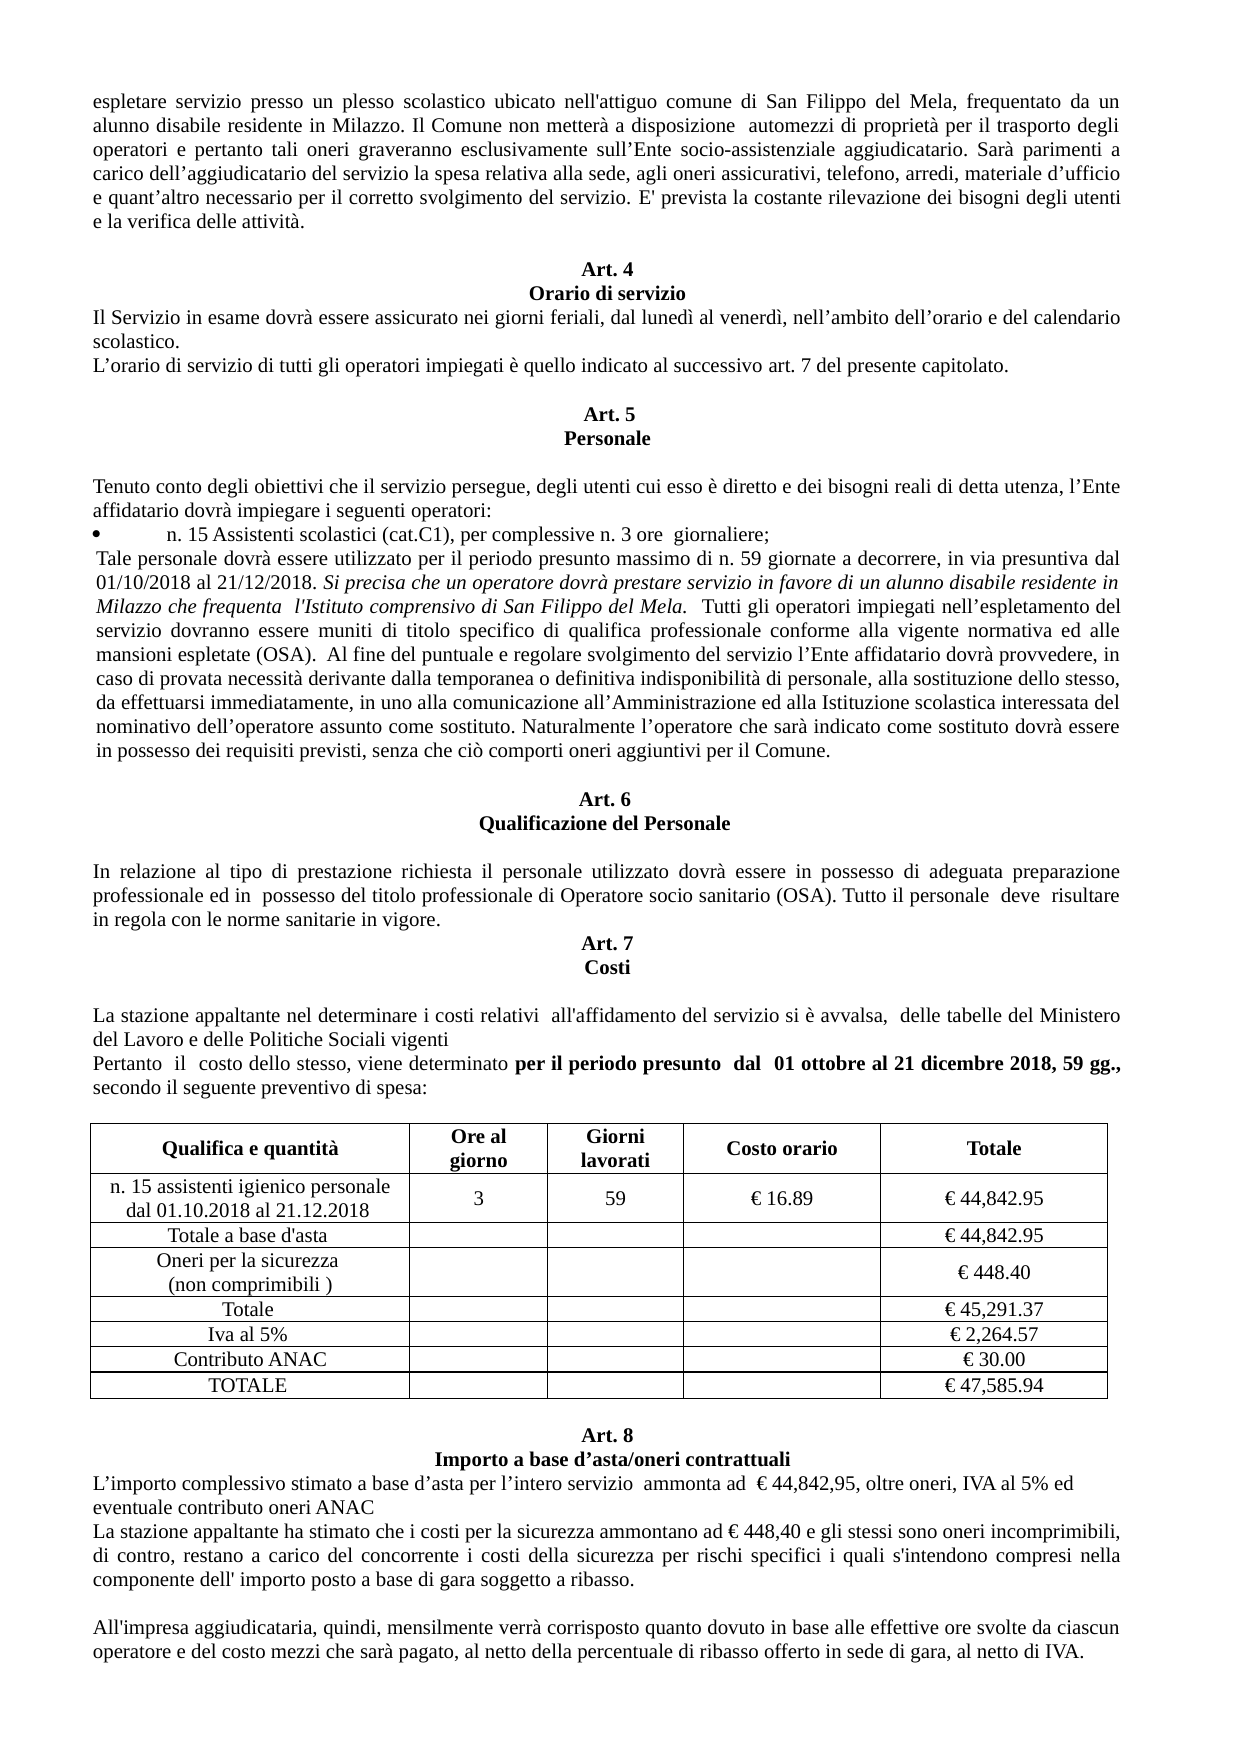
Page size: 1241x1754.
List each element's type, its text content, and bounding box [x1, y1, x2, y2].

table_cell [548, 1297, 683, 1321]
table_cell € 45.291,37 [881, 1297, 1107, 1321]
table_header [548, 1373, 683, 1397]
list n. 15 Assistenti scolastici (cat.C1), per complessive n. 3 ore giornaliere; [93, 522, 1122, 546]
table_cell n. 15 assistenti igienico personale dal 01.10.2018 al 21.12.2018 [91, 1174, 409, 1222]
table_cell [684, 1248, 880, 1296]
table_cell [684, 1223, 880, 1247]
table_cell [410, 1248, 547, 1296]
list Tale personale dovrà essere utilizzato per il periodo presunto massimo di n. 59 giornate a decorrere, in via presuntiva dal 01/10/2018 al 21/12/2018. Si precisa che un operatore dovrà prestare servizio in favore di un alunno disabile residente in Milazzo che frequenta l'Istituto comprensivo di San Filippo del Mela. Tutti gli operatori impiegati nell’espletamento del servizio dovranno essere muniti di titolo specifico di qualifica professionale conforme alla vigente normativa ed alle mansioni espletate (OSA). Al fine del puntuale e regolare svolgimento del servizio l’Ente affidatario dovrà provvedere, in caso di provata necessità derivante dalla temporanea o definitiva indisponibilità di personale, alla sostituzione dello stesso, da effettuarsi immediatamente, in uno alla comunicazione all’Amministrazione ed alla Istituzione scolastica interessata del nominativo dell’operatore assunto come sostituto. Naturalmente l’operatore che sarà indicato come sostituto dovrà essere in possesso dei requisiti previsti, senza che ciò comporti oneri aggiuntivi per il Comune. [95, 546, 1122, 762]
table_header Ore al giorno [410, 1124, 547, 1172]
table_cell [684, 1297, 880, 1321]
table_cell [684, 1322, 880, 1346]
text Art. 7 [93, 931, 1122, 955]
table_cell [548, 1223, 683, 1247]
text Qualificazione del Personale [93, 811, 1122, 834]
table_cell [410, 1322, 547, 1346]
table_cell Iva al 5% [91, 1322, 409, 1346]
text In relazione al tipo di prestazione richiesta il personale utilizzato dovrà essere in possesso di adeguata preparazione professionale ed in possesso del titolo professionale di Operatore socio sanitario (OSA). Tutto il personale deve risultare in regola con le norme sanitarie in vigore. [93, 859, 1122, 931]
text Pertanto il costo dello stesso, viene determinato per il periodo presunto dal 01 ottobre al 21 dicembre 2018, 59 gg., secondo il seguente preventivo di spesa: [93, 1051, 1122, 1099]
text L’importo complessivo stimato a base d’asta per l’intero servizio ammonta ad € 44,842,95, oltre oneri, IVA al 5% ed eventuale contributo oneri ANAC [93, 1471, 1122, 1519]
table_cell 3 [410, 1174, 547, 1222]
table_cell € 448,40 [881, 1248, 1107, 1296]
table_cell Oneri per la sicurezza (non comprimibili ) [91, 1248, 409, 1296]
text Importo a base d’asta/oneri contrattuali [93, 1447, 1122, 1471]
table_header [684, 1373, 880, 1397]
table_cell € 44.842,95 [881, 1174, 1107, 1222]
text Art. 4 [93, 257, 1122, 281]
text L’orario di servizio di tutti gli operatori impiegati è quello indicato al successivo art. 7 del presente capitolato. [93, 353, 1122, 377]
table_cell € 30,00 [881, 1347, 1107, 1371]
table_cell [410, 1347, 547, 1371]
table_cell [548, 1347, 683, 1371]
table_cell € 44.842,95 [881, 1223, 1107, 1247]
table_cell [684, 1347, 880, 1371]
text espletare servizio presso un plesso scolastico ubicato nell'attiguo comune di San Filippo del Mela, frequentato da un alunno disabile residente in Milazzo. Il Comune non metterà a disposizione automezzi di proprietà per il trasporto degli operatori e pertanto tali oneri graveranno esclusivamente sull’Ente socio-assistenziale aggiudicatario. Sarà parimenti a carico dell’aggiudicatario del servizio la spesa relativa alla sede, agli oneri assicurativi, telefono, arredi, materiale d’ufficio e quant’altro necessario per il corretto svolgimento del servizio. E' prevista la costante rilevazione dei bisogni degli utenti e la verifica delle attività. [93, 89, 1122, 233]
table_cell € 16,89 [684, 1174, 880, 1222]
text Il Servizio in esame dovrà essere assicurato nei giorni feriali, dal lunedì al venerdì, nell’ambito dell’orario e del calendario scolastico. [93, 305, 1122, 353]
text Costi [93, 955, 1122, 979]
text Art. 6 [93, 786, 1122, 811]
text La stazione appaltante nel determinare i costi relativi all'affidamento del servizio si è avvalsa, delle tabelle del Ministero del Lavoro e delle Politiche Sociali vigenti [93, 1003, 1122, 1051]
text All'impresa aggiudicataria, quindi, mensilmente verrà corrisposto quanto dovuto in base alle effettive ore svolte da ciascun operatore e del costo mezzi che sarà pagato, al netto della percentuale di ribasso offerto in sede di gara, al netto di IVA. [93, 1615, 1122, 1663]
text La stazione appaltante ha stimato che i costi per la sicurezza ammontano ad € 448,40 e gli stessi sono oneri incomprimibili, di contro, restano a carico del concorrente i costi della sicurezza per rischi specifici i quali s'intendono compresi nella componente dell' importo posto a base di gara soggetto a ribasso. [93, 1519, 1122, 1591]
table_header Giorni lavorati [548, 1124, 683, 1172]
table_cell [548, 1248, 683, 1296]
text Tenuto conto degli obiettivi che il servizio persegue, degli utenti cui esso è diretto e dei bisogni reali di detta utenza, l’Ente affidatario dovrà impiegare i seguenti operatori: [93, 474, 1122, 522]
table_header TOTALE [91, 1373, 409, 1397]
table_cell [548, 1322, 683, 1346]
table_cell € 2.264,57 [881, 1322, 1107, 1346]
table_header € 47.585,94 [881, 1373, 1107, 1397]
table_header [410, 1373, 547, 1397]
table_cell [410, 1223, 547, 1247]
table_cell 59 [548, 1174, 683, 1222]
table_header Costo orario [684, 1124, 880, 1172]
text Art. 8 [93, 1422, 1122, 1447]
text Personale [93, 426, 1122, 449]
table_header Qualifica e quantità [91, 1124, 409, 1172]
table_cell [410, 1297, 547, 1321]
table_cell Totale [91, 1297, 409, 1321]
text Art. 5 [93, 401, 1122, 426]
text Orario di servizio [93, 281, 1122, 305]
table_header Totale [881, 1124, 1107, 1172]
table_cell Contributo ANAC [91, 1347, 409, 1371]
table_cell Totale a base d'asta [91, 1223, 409, 1247]
